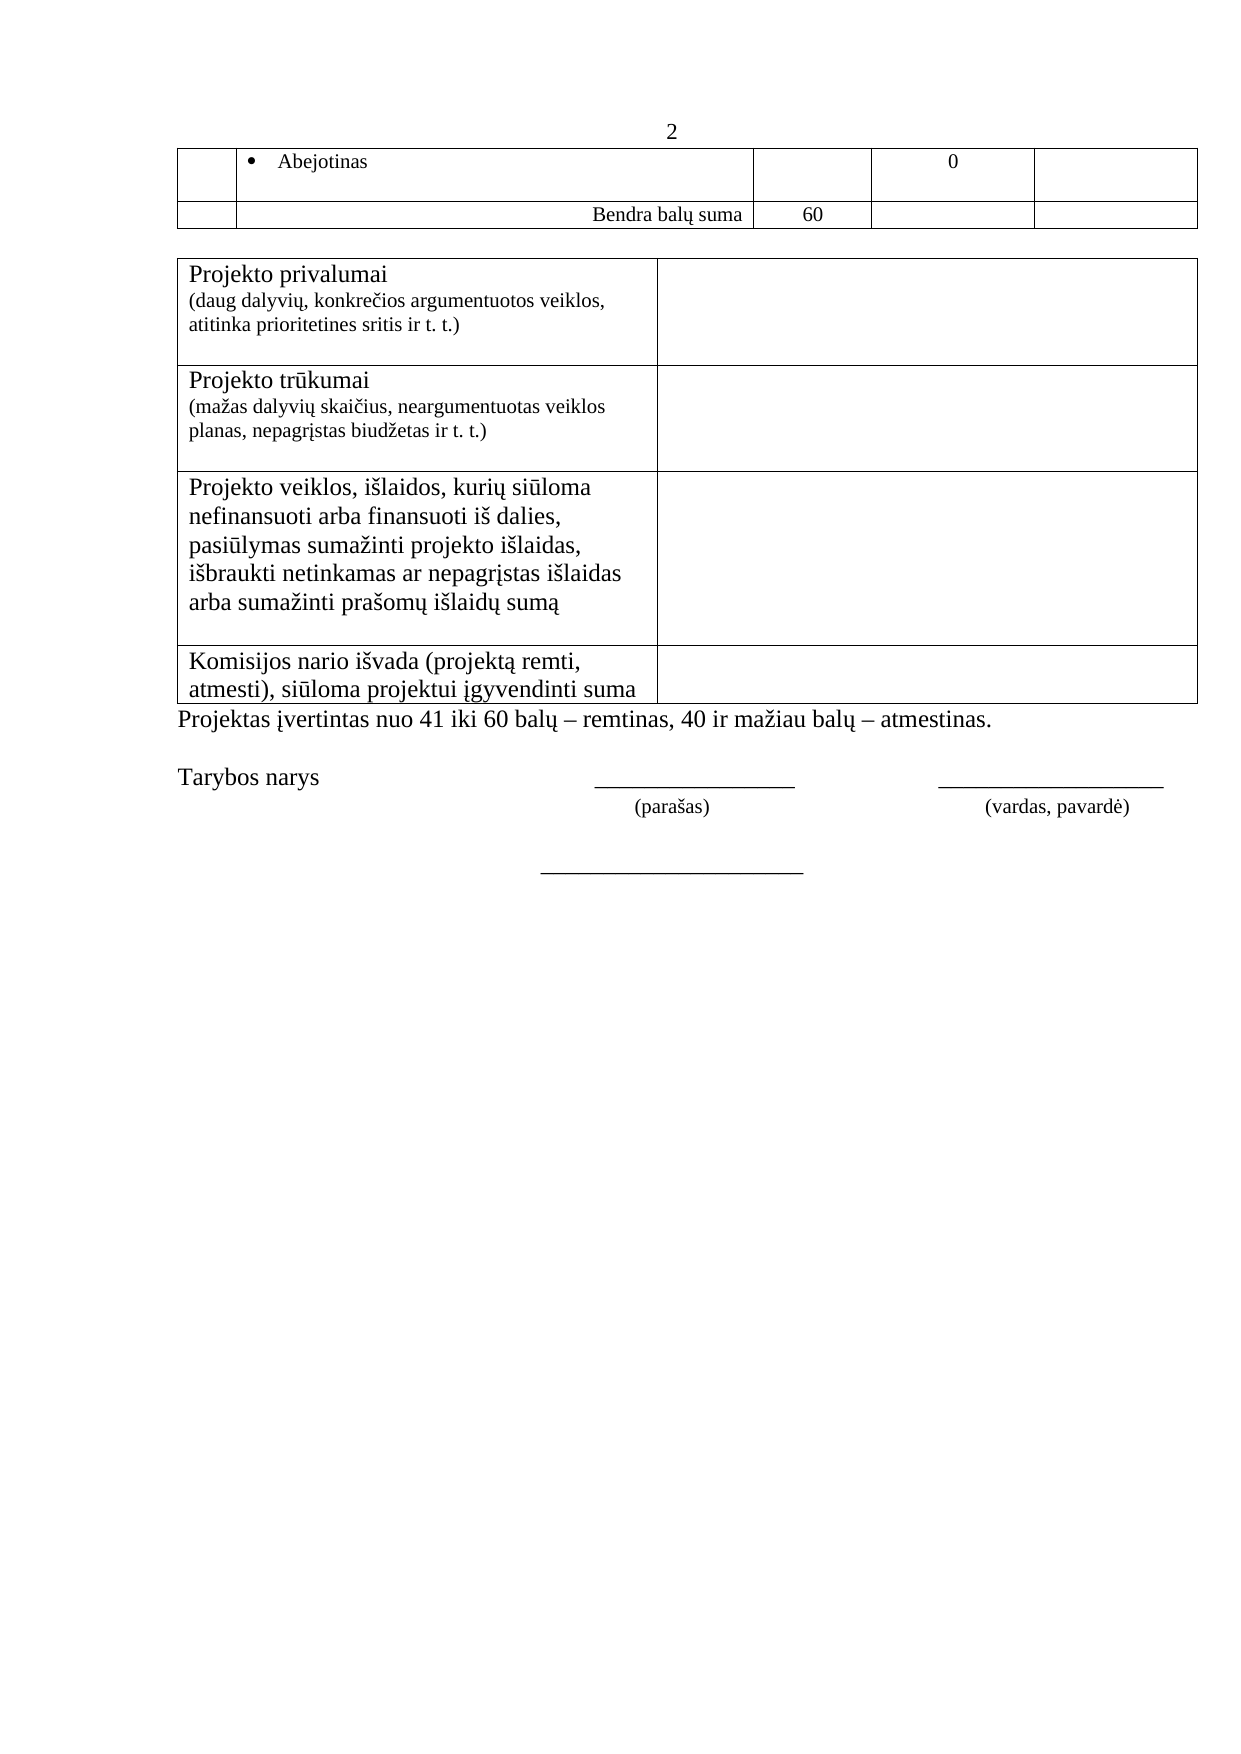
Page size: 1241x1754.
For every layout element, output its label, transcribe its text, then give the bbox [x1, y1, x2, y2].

text Tarybos narys ________________ __________________ [177, 762, 1167, 791]
table_cell Komisijos nario išvada (projektą remti, atmesti), siūloma projektui įgyvendinti suma [178, 646, 657, 703]
table_cell Projekto veiklos, išlaidos, kurių siūloma nefinansuoti arba finansuoti iš dalies, pasiūlymas sumažinti projekto išlaidas, išbraukti netinkamas ar nepagrįstas išlaidas arba sumažinti prašomų išlaidų sumą [178, 472, 657, 645]
table_cell 60 [754, 202, 871, 228]
table_header Projekto privalumai (daug dalyvių, konkrečios argumentuotos veiklos, atitinka prioritetines sritis ir t. t.) [178, 259, 657, 364]
text (parašas) (vardas, pavardė) [177, 791, 1167, 819]
table_header [658, 259, 1197, 364]
table_cell [872, 202, 1034, 228]
table_cell Bendra balų suma [237, 202, 753, 228]
table_cell [178, 149, 236, 201]
text _____________________ [177, 848, 1167, 877]
table_cell Projekto trūkumai (mažas dalyvių skaičius, neargumentuotas veiklos planas, nepagrįstas biudžetas ir t. t.) [178, 366, 657, 471]
table_cell [658, 366, 1197, 471]
table_cell [1035, 149, 1197, 201]
table_cell [1035, 202, 1197, 228]
table_cell  Abejotinas [237, 149, 753, 201]
table_cell [754, 149, 871, 201]
table_cell [658, 646, 1197, 703]
table_cell [178, 202, 236, 228]
text Projektas įvertintas nuo 41 iki 60 balų – remtinas, 40 ir mažiau balų – atmestinas. [177, 704, 1167, 733]
table_cell [658, 472, 1197, 645]
table_cell 0 [872, 149, 1034, 201]
